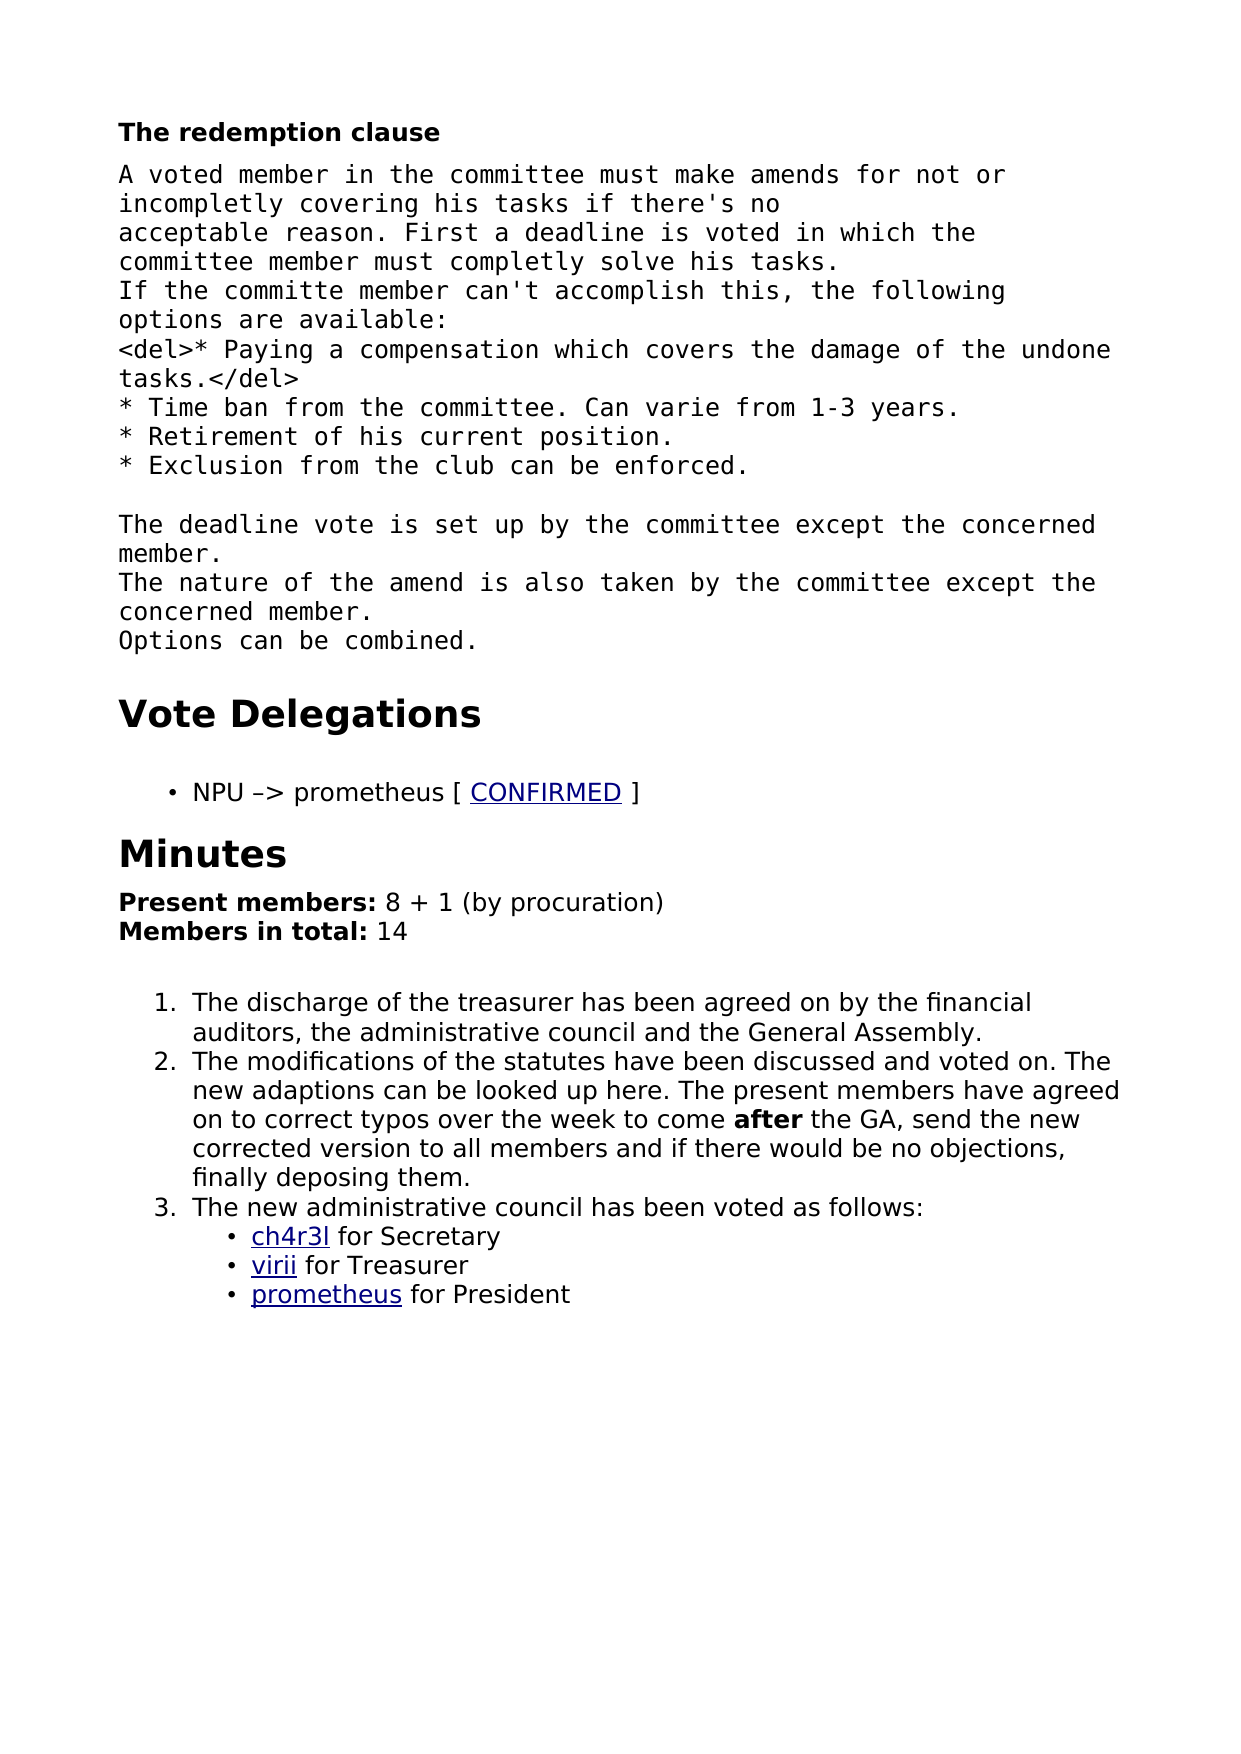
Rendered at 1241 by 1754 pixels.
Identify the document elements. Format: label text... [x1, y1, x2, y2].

subtitle Minutes [118, 832, 1122, 876]
list prometheus for President [236, 1280, 1122, 1309]
list ch4r3l for Secretary [236, 1222, 1122, 1251]
list NPU –> prometheus [ CONFIRMED ] [177, 778, 1122, 807]
text A voted member in the committee must make amends for not or incompletly covering his tasks if there's no acceptable reason. First a deadline is voted in which the committee member must completly solve his tasks. If the committe member can't accomplish this, the following options are available: <del>* Paying a compensation which covers the damage of the undone tasks.</del> * Time ban from the committee. Can varie from 1-3 years. * Retirement of his current position. * Exclusion from the club can be enforced. The deadline vote is set up by the committee except the concerned member. The nature of the amend is also taken by the committee except the concerned member. Options can be combined. [118, 160, 1122, 656]
subtitle The redemption clause [118, 118, 1122, 147]
list The modifications of the statutes have been discussed and voted on. The new adaptions can be looked up here. The present members have agreed on to correct typos over the week to come after the GA, send the new corrected version to all members and if there would be no objections, finally deposing them. [177, 1047, 1122, 1193]
list virii for Treasurer [236, 1251, 1122, 1280]
text Present members: 8 + 1 (by procuration) Members in total: 14 [118, 888, 1122, 947]
list The new administrative council has been voted as follows: [177, 1193, 1122, 1222]
subtitle Vote Delegations [118, 692, 1122, 736]
list The discharge of the treasurer has been agreed on by the financial auditors, the administrative council and the General Assembly. [177, 989, 1122, 1047]
